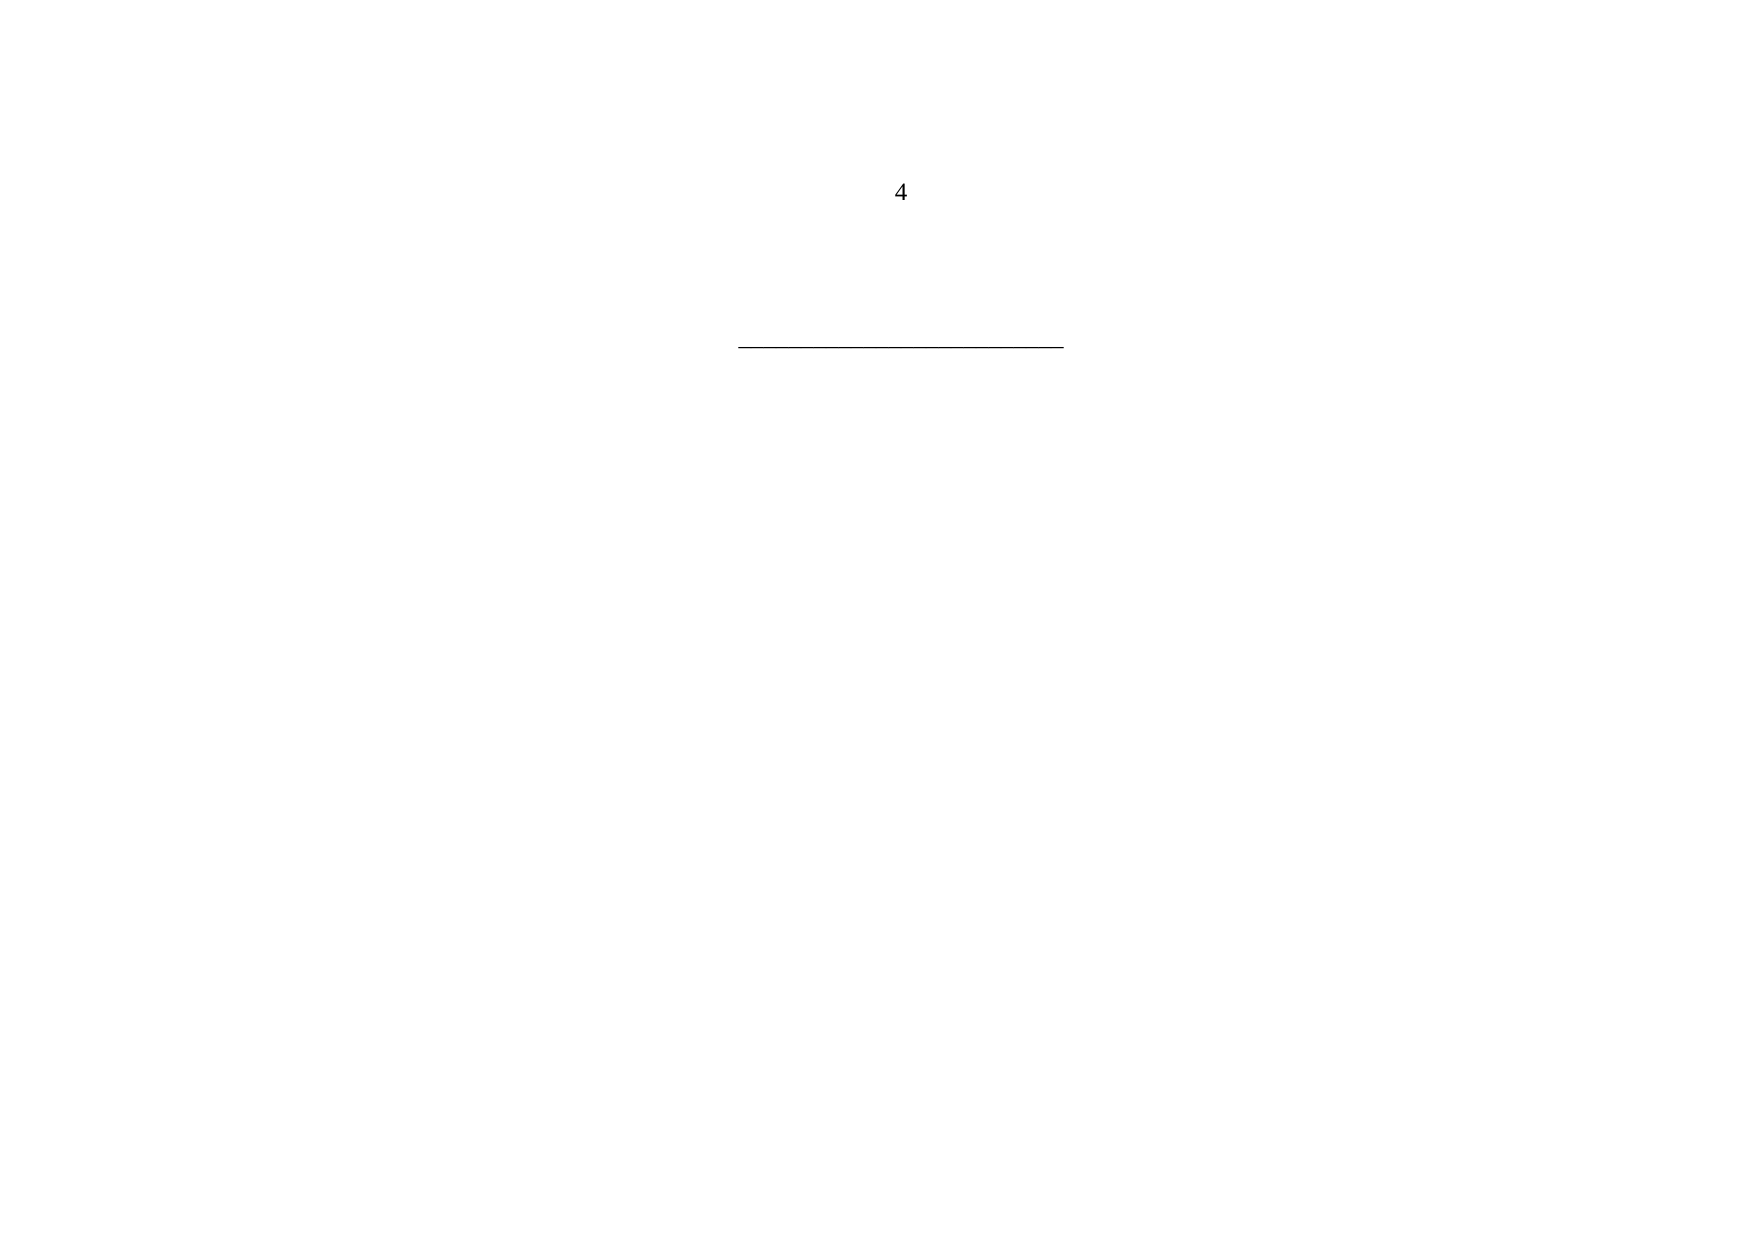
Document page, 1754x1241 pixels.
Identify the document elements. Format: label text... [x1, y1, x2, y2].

text __________________________ [103, 322, 1698, 350]
